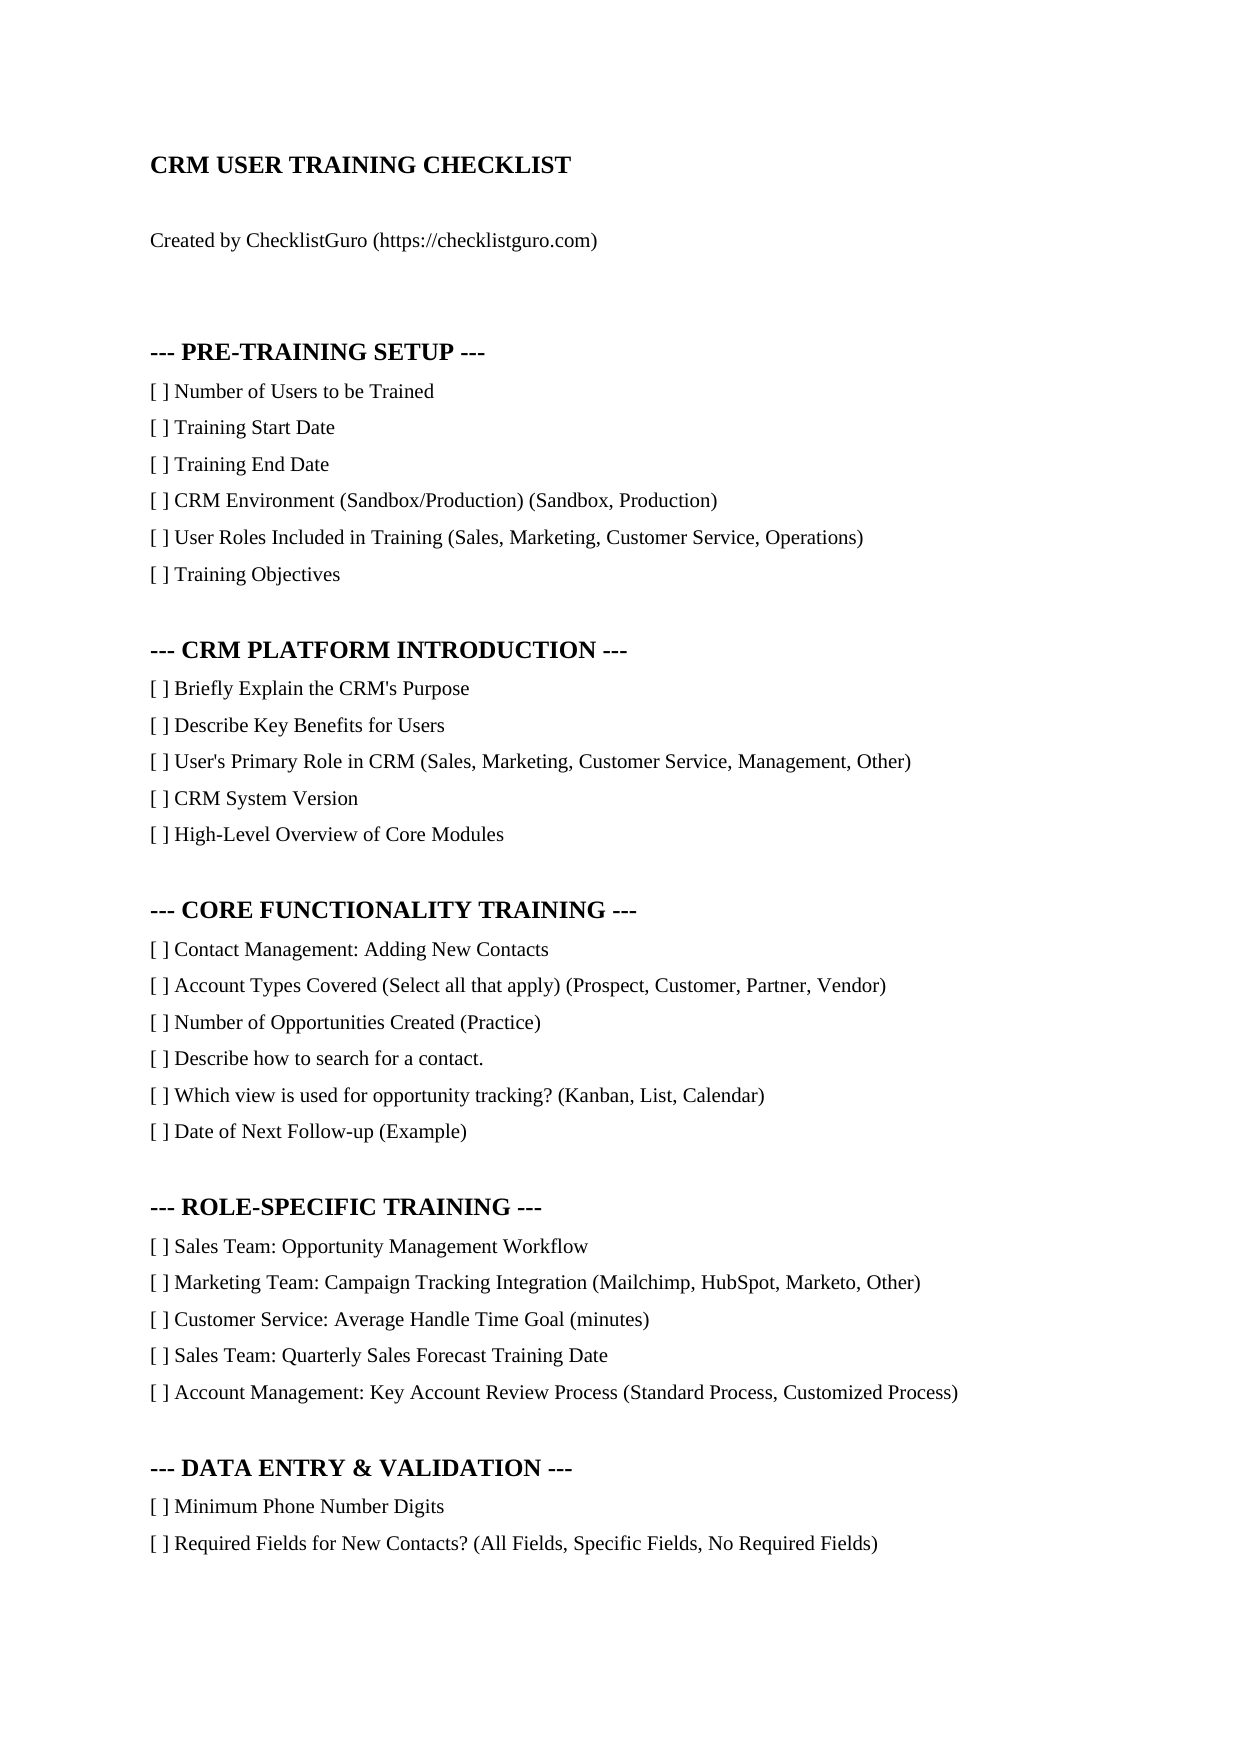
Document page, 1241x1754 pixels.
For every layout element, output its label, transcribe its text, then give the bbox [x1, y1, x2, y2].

text --- PRE-TRAINING SETUP --- [150, 337, 1090, 366]
text [ ] Required Fields for New Contacts? (All Fields, Specific Fields, No Required Fields) [150, 1531, 1090, 1555]
text [ ] Describe how to search for a contact. [150, 1046, 1090, 1070]
text [ ] Customer Service: Average Handle Time Goal (minutes) [150, 1307, 1090, 1331]
text [ ] User Roles Included in Training (Sales, Marketing, Customer Service, Operations) [150, 525, 1090, 549]
text [ ] Minimum Phone Number Digits [150, 1494, 1090, 1518]
text [ ] Training Start Date [150, 415, 1090, 439]
text [ ] Number of Users to be Trained [150, 379, 1090, 403]
text [ ] Sales Team: Opportunity Management Workflow [150, 1234, 1090, 1258]
text [ ] Date of Next Follow-up (Example) [150, 1119, 1090, 1143]
text [ ] Contact Management: Adding New Contacts [150, 937, 1090, 961]
text [ ] Briefly Explain the CRM's Purpose [150, 676, 1090, 700]
text [ ] Sales Team: Quarterly Sales Forecast Training Date [150, 1343, 1090, 1367]
text --- ROLE-SPECIFIC TRAINING --- [150, 1192, 1090, 1221]
text [ ] Which view is used for opportunity tracking? (Kanban, List, Calendar) [150, 1083, 1090, 1107]
text [ ] CRM System Version [150, 786, 1090, 810]
text [ ] Training Objectives [150, 562, 1090, 586]
text [ ] User's Primary Role in CRM (Sales, Marketing, Customer Service, Management, Other) [150, 749, 1090, 773]
text [ ] Number of Opportunities Created (Practice) [150, 1010, 1090, 1034]
text [ ] Training End Date [150, 452, 1090, 476]
text [ ] Marketing Team: Campaign Tracking Integration (Mailchimp, HubSpot, Marketo, Other) [150, 1270, 1090, 1294]
text CRM USER TRAINING CHECKLIST [150, 150, 1090, 179]
text [ ] Account Management: Key Account Review Process (Standard Process, Customized Process) [150, 1380, 1090, 1404]
text --- CRM PLATFORM INTRODUCTION --- [150, 635, 1090, 663]
text [ ] Describe Key Benefits for Users [150, 712, 1090, 737]
text [ ] CRM Environment (Sandbox/Production) (Sandbox, Production) [150, 488, 1090, 512]
text --- CORE FUNCTIONALITY TRAINING --- [150, 895, 1090, 924]
text --- DATA ENTRY & VALIDATION --- [150, 1453, 1090, 1482]
text Created by ChecklistGuro (https://checklistguro.com) [150, 228, 1090, 252]
text [ ] High-Level Overview of Core Modules [150, 822, 1090, 846]
text [ ] Account Types Covered (Select all that apply) (Prospect, Customer, Partner, Vendor) [150, 973, 1090, 997]
